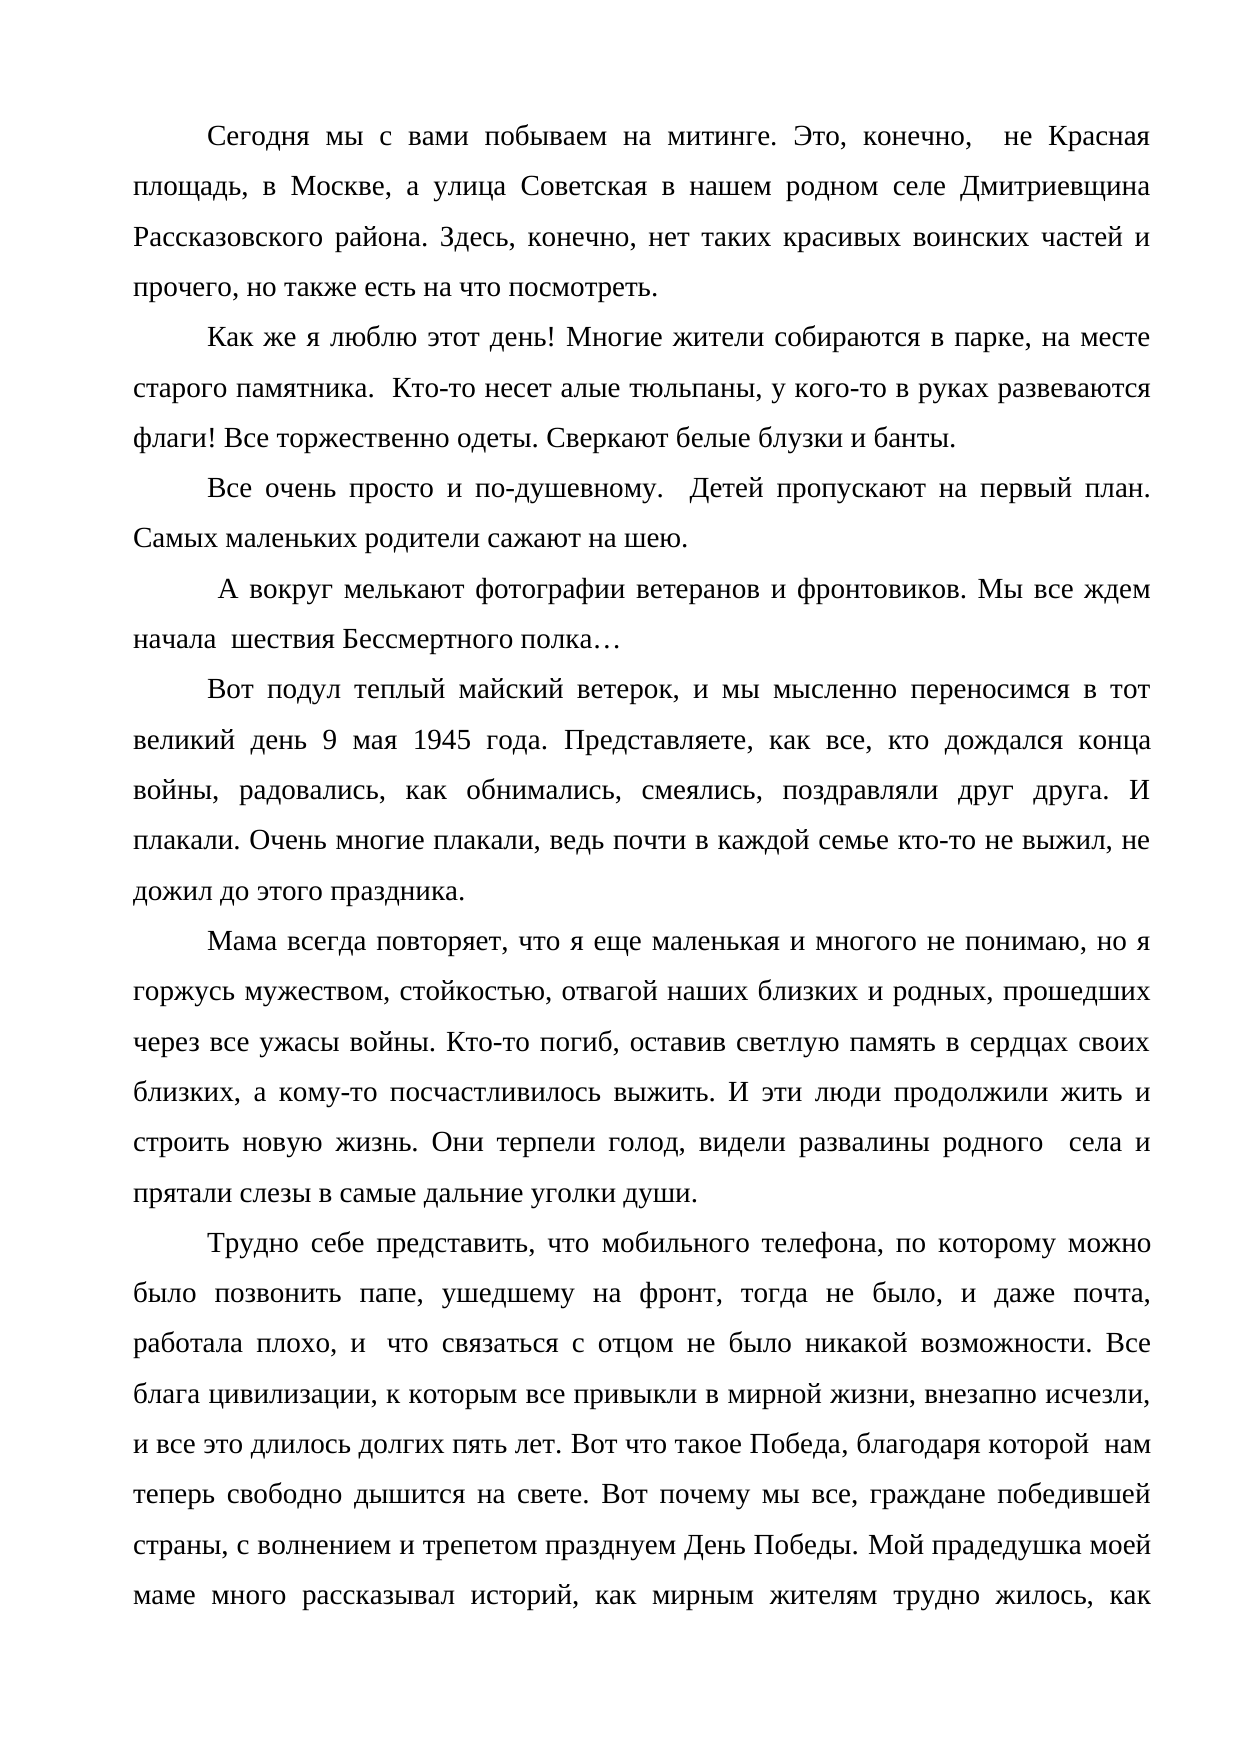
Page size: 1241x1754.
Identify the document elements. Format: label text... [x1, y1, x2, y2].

text Все очень просто и по-душевному. Детей пропускают на первый план. Самых маленьких родители сажают на шею. [133, 470, 1152, 554]
text А вокруг мелькают фотографии ветеранов и фронтовиков. Мы все ждем начала шествия Бессмертного полка… [133, 571, 1152, 655]
text Как же я люблю этот день! Многие жители собираются в парке, на месте старого памятника. Кто-то несет алые тюльпаны, у кого-то в руках развеваются флаги! Все торжественно одеты. Сверкают белые блузки и банты. [133, 319, 1152, 453]
text Мама всегда повторяет, что я еще маленькая и многого не понимаю, но я горжусь мужеством, стойкостью, отвагой наших близких и родных, прошедших через все ужасы войны. Кто-то погиб, оставив светлую память в сердцах своих близких, а кому-то посчастливилось выжить. И эти люди продолжили жить и строить новую жизнь. Они терпели голод, видели развалины родного села и прятали слезы в самые дальние уголки души. [133, 923, 1152, 1208]
text Сегодня мы с вами побываем на митинге. Это, конечно, не Красная площадь, в Москве, а улица Советская в нашем родном селе Дмитриевщина Рассказовского района. Здесь, конечно, нет таких красивых воинских частей и прочего, но также есть на что посмотреть. [133, 118, 1152, 303]
text Трудно себе представить, что мобильного телефона, по которому можно было позвонить папе, ушедшему на фронт, тогда не было, и даже почта, работала плохо, и что связаться с отцом не было никакой возможности. Все блага цивилизации, к которым все привыкли в мирной жизни, внезапно исчезли, и все это длилось долгих пять лет. Вот что такое Победа, благодаря которой нам теперь свободно дышится на свете. Вот почему мы все, граждане победившей страны, с волнением и трепетом празднуем День Победы. Мой прадедушка моей маме много рассказывал историй, как мирным жителям трудно жилось, как [133, 1225, 1152, 1611]
text Вот подул теплый майский ветерок, и мы мысленно переносимся в тот великий день 9 мая 1945 года. Представляете, как все, кто дождался конца войны, радовались, как обнимались, смеялись, поздравляли друг друга. И плакали. Очень многие плакали, ведь почти в каждой семье кто-то не выжил, не дожил до этого праздника. [133, 672, 1152, 906]
